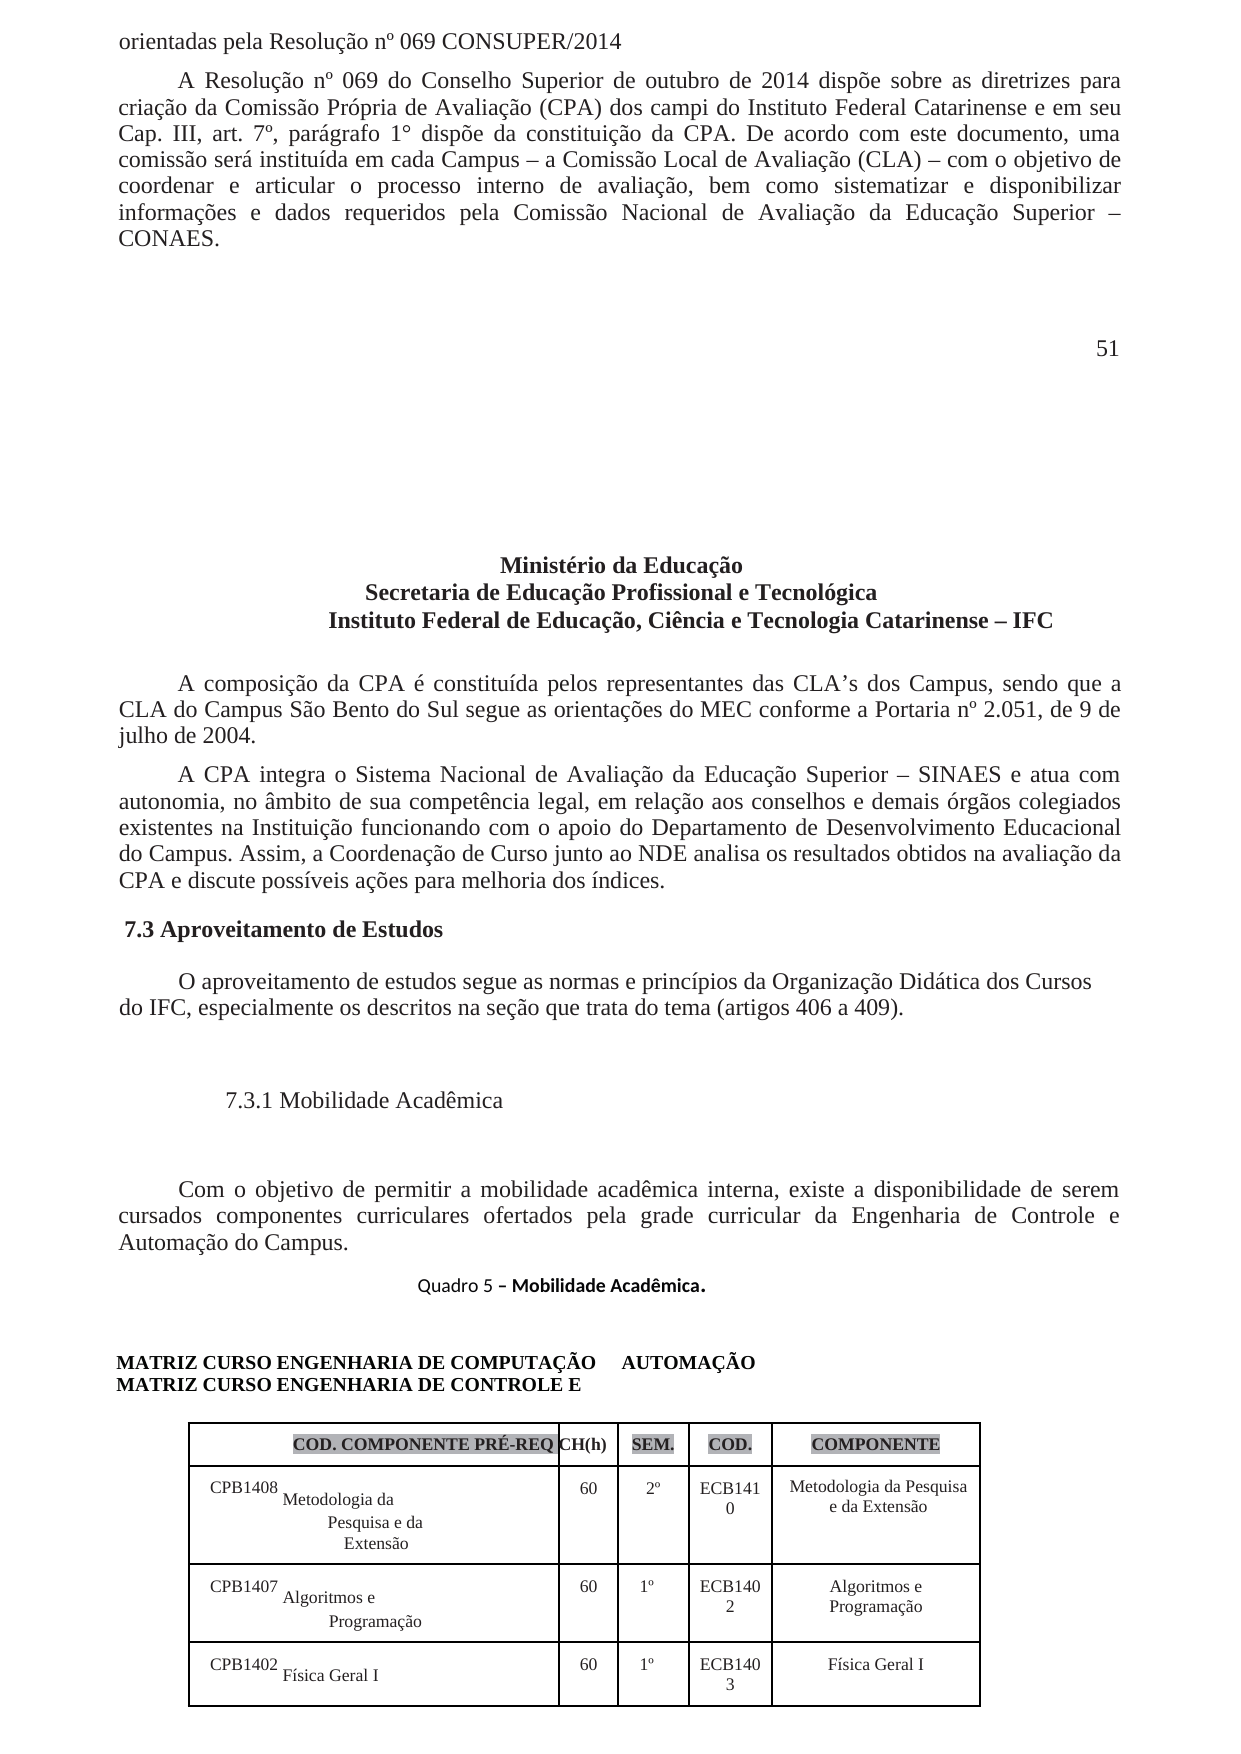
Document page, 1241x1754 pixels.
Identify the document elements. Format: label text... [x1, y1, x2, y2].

table_header COD. [690, 1424, 771, 1465]
text MATRIZ CURSO ENGENHARIA DE COMPUTAÇÃO [116, 1352, 621, 1374]
table_cell 1º [619, 1643, 688, 1705]
table_header COMPONENTE [773, 1424, 979, 1465]
table_cell CPB1407 Algoritmos e Programação [190, 1565, 558, 1641]
table_cell ECB1402 [690, 1565, 771, 1641]
text 7.3.1 Mobilidade Acadêmica [225, 1086, 1127, 1113]
text 51 [116, 334, 1120, 361]
text O aproveitamento de estudos segue as normas e princípios da Organização Didática dos Cursos do IFC, especialmente os descritos na seção que trata do tema (artigos 406 a 409). [119, 969, 1122, 1021]
text Instituto Federal de Educação, Ciência e Tecnologia Catarinense – IFC [116, 606, 1054, 633]
text 7.3 Aproveitamento de Estudos [118, 915, 1127, 942]
text Ministério da Educação [116, 551, 1127, 578]
table_cell 60 [560, 1643, 617, 1705]
text Secretaria de Educação Profissional e Tecnológica [116, 578, 1127, 606]
table_cell 60 [560, 1467, 617, 1563]
table_cell Algoritmos e Programação [773, 1565, 979, 1641]
table_cell Metodologia da Pesquisa e da Extensão [773, 1467, 979, 1563]
table_cell CPB1402 Física Geral I [190, 1643, 558, 1705]
picture [117, 376, 367, 460]
picture [555, 459, 647, 551]
text A Resolução nº 069 do Conselho Superior de outubro de 2014 dispõe sobre as diretrizes para criação da Comissão Própria de Avaliação (CPA) dos campi do Instituto Federal Catarinense e em seu Cap. III, art. 7º, parágrafo 1° dispõe da constituição da CPA. De acordo com este documento, uma comissão será instituída em cada Campus – a Comissão Local de Avaliação (CLA) – com o objetivo de coordenar e articular o processo interno de avaliação, bem como sistematizar e disponibilizar informações e dados requeridos pela Comissão Nacional de Avaliação da Educação Superior – CONAES. [118, 68, 1123, 252]
table_cell ECB1403 [690, 1643, 771, 1705]
text A composição da CPA é constituída pelos representantes das CLA’s dos Campus, sendo que a CLA do Campus São Bento do Sul segue as orientações do MEC conforme a Portaria nº 2.051, de 9 de julho de 2004. [119, 670, 1123, 749]
table_header SEM. [619, 1424, 688, 1465]
table_header [560, 1424, 617, 1465]
text MATRIZ CURSO ENGENHARIA DE CONTROLE E AUTOMAÇÃO [116, 1352, 1127, 1396]
text A CPA integra o Sistema Nacional de Avaliação da Educação Superior – SINAES e atua com autonomia, no âmbito de sua competência legal, em relação aos conselhos e demais órgãos colegiados existentes na Instituição funcionando com o apoio do Departamento de Desenvolvimento Educacional do Campus. Assim, a Coordenação de Curso junto ao NDE analisa os resultados obtidos na avaliação da CPA e discute possíveis ações para melhoria dos índices. [118, 762, 1123, 893]
table_cell 60 [560, 1565, 617, 1641]
table_cell CPB1408 Metodologia da Pesquisa e da Extensão [190, 1467, 558, 1563]
table_header COD. COMPONENTE PRÉ-REQ CH(h) [190, 1424, 558, 1465]
table_cell 2º [619, 1467, 688, 1563]
table_cell ECB1410 [690, 1467, 771, 1563]
text orientadas pela Resolução nº 069 CONSUPER/2014 [119, 29, 1122, 55]
table_cell Física Geral I [773, 1643, 979, 1705]
text Com o objetivo de permitir a mobilidade acadêmica interna, existe a disponibilidade de serem cursados componentes curriculares ofertados pela grade curricular da Engenharia de Controle e Automação do Campus. [118, 1177, 1122, 1255]
table_cell 1º [619, 1565, 688, 1641]
text Quadro 5 – Mobilidade Acadêmica. [417, 1269, 1127, 1299]
